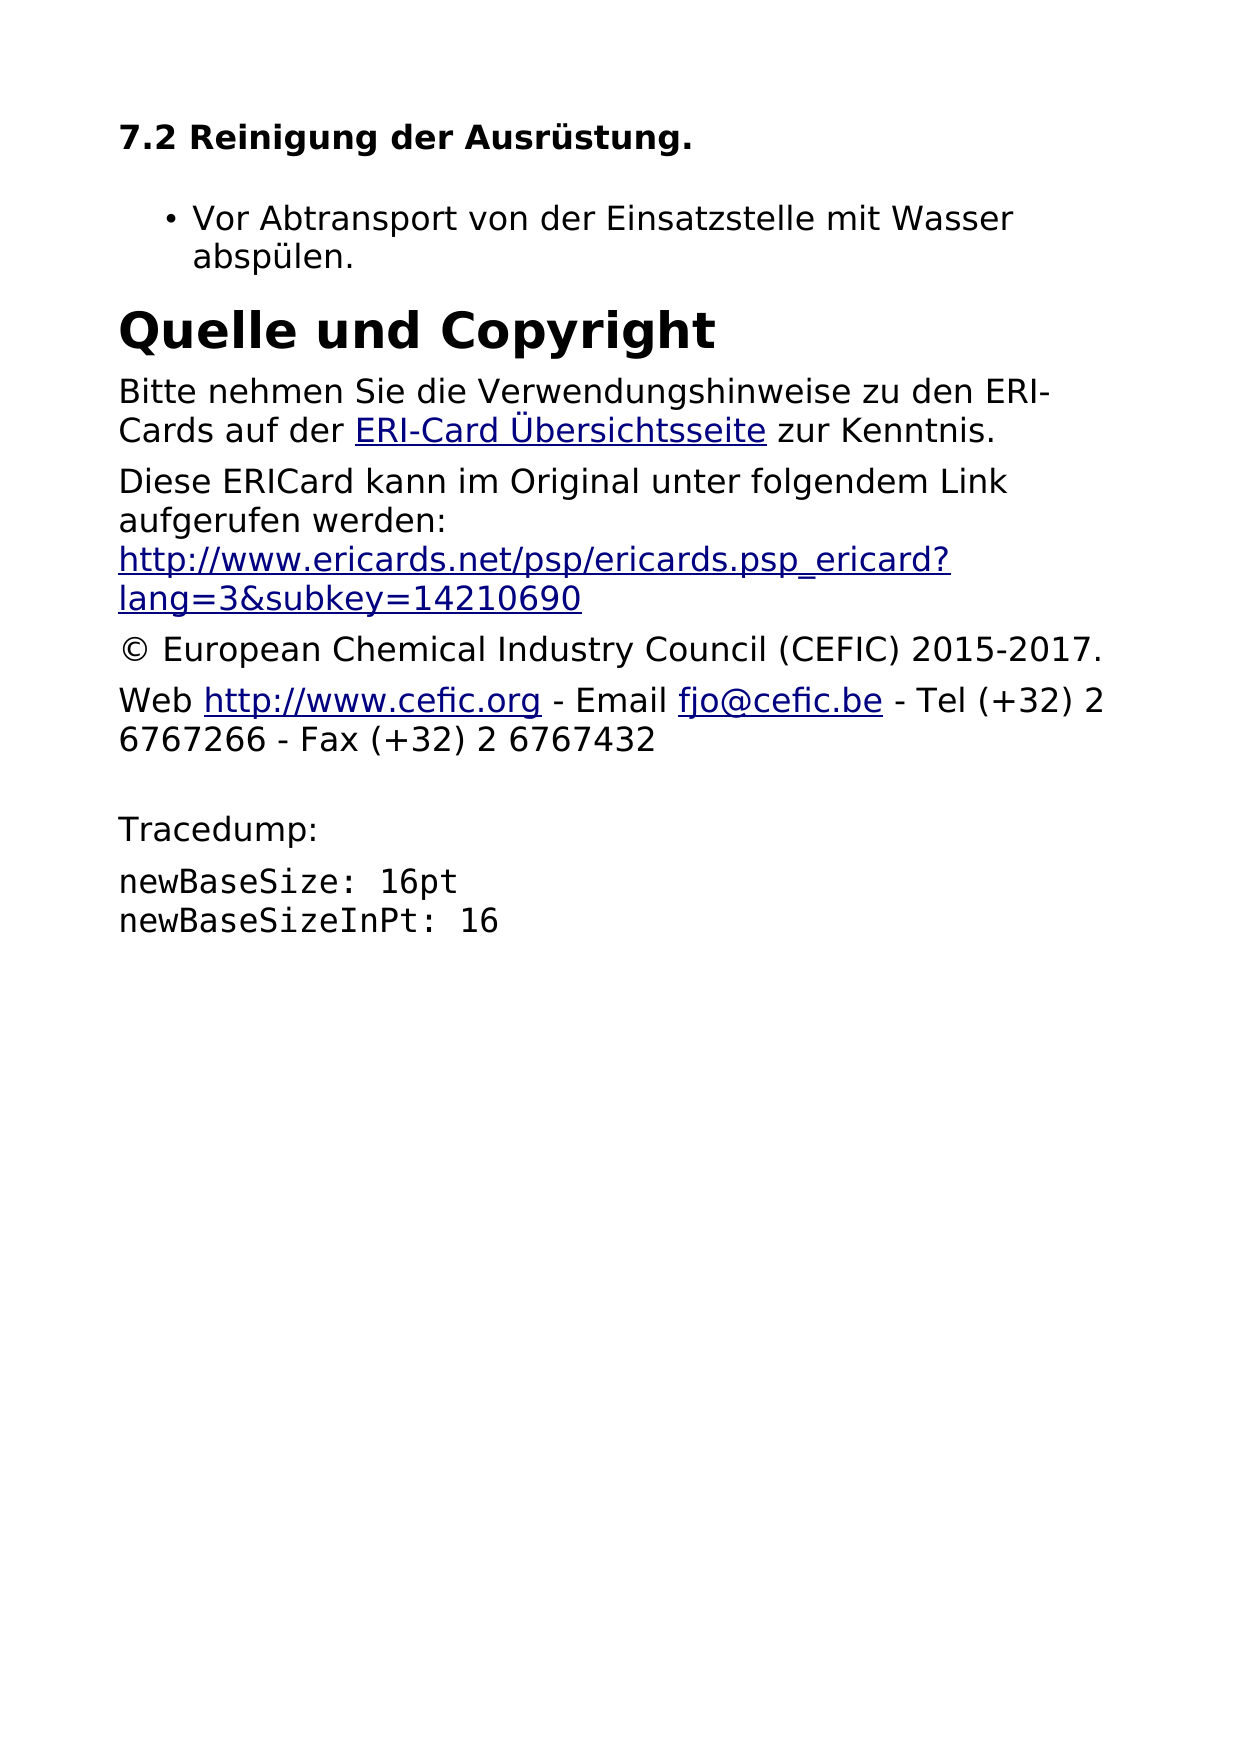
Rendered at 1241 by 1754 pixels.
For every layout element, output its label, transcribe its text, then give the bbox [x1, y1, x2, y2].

text Tracedump: [118, 772, 1122, 850]
text Diese ERICard kann im Original unter folgendem Link aufgerufen werden: http://www.ericards.net/psp/ericards.psp_ericard?lang=3&subkey=14210690 [118, 463, 1122, 618]
text Web http://www.cefic.org - Email fjo@cefic.be - Tel (+32) 2 6767266 - Fax (+32) 2 6767432 [118, 682, 1122, 759]
text Bitte nehmen Sie die Verwendungshinweise zu den ERI-Cards auf der ERI-Card Übersichtsseite zur Kenntnis. [118, 372, 1122, 450]
subtitle 7.2 Reinigung der Ausrüstung. [118, 118, 1122, 157]
text © European Chemical Industry Council (CEFIC) 2015-2017. [118, 631, 1122, 669]
list Vor Abtransport von der Einsatzstelle mit Wasser abspülen. [177, 199, 1122, 277]
subtitle Quelle und Copyright [118, 302, 1122, 360]
text newBaseSize: 16pt newBaseSizeInPt: 16 [118, 862, 1122, 940]
